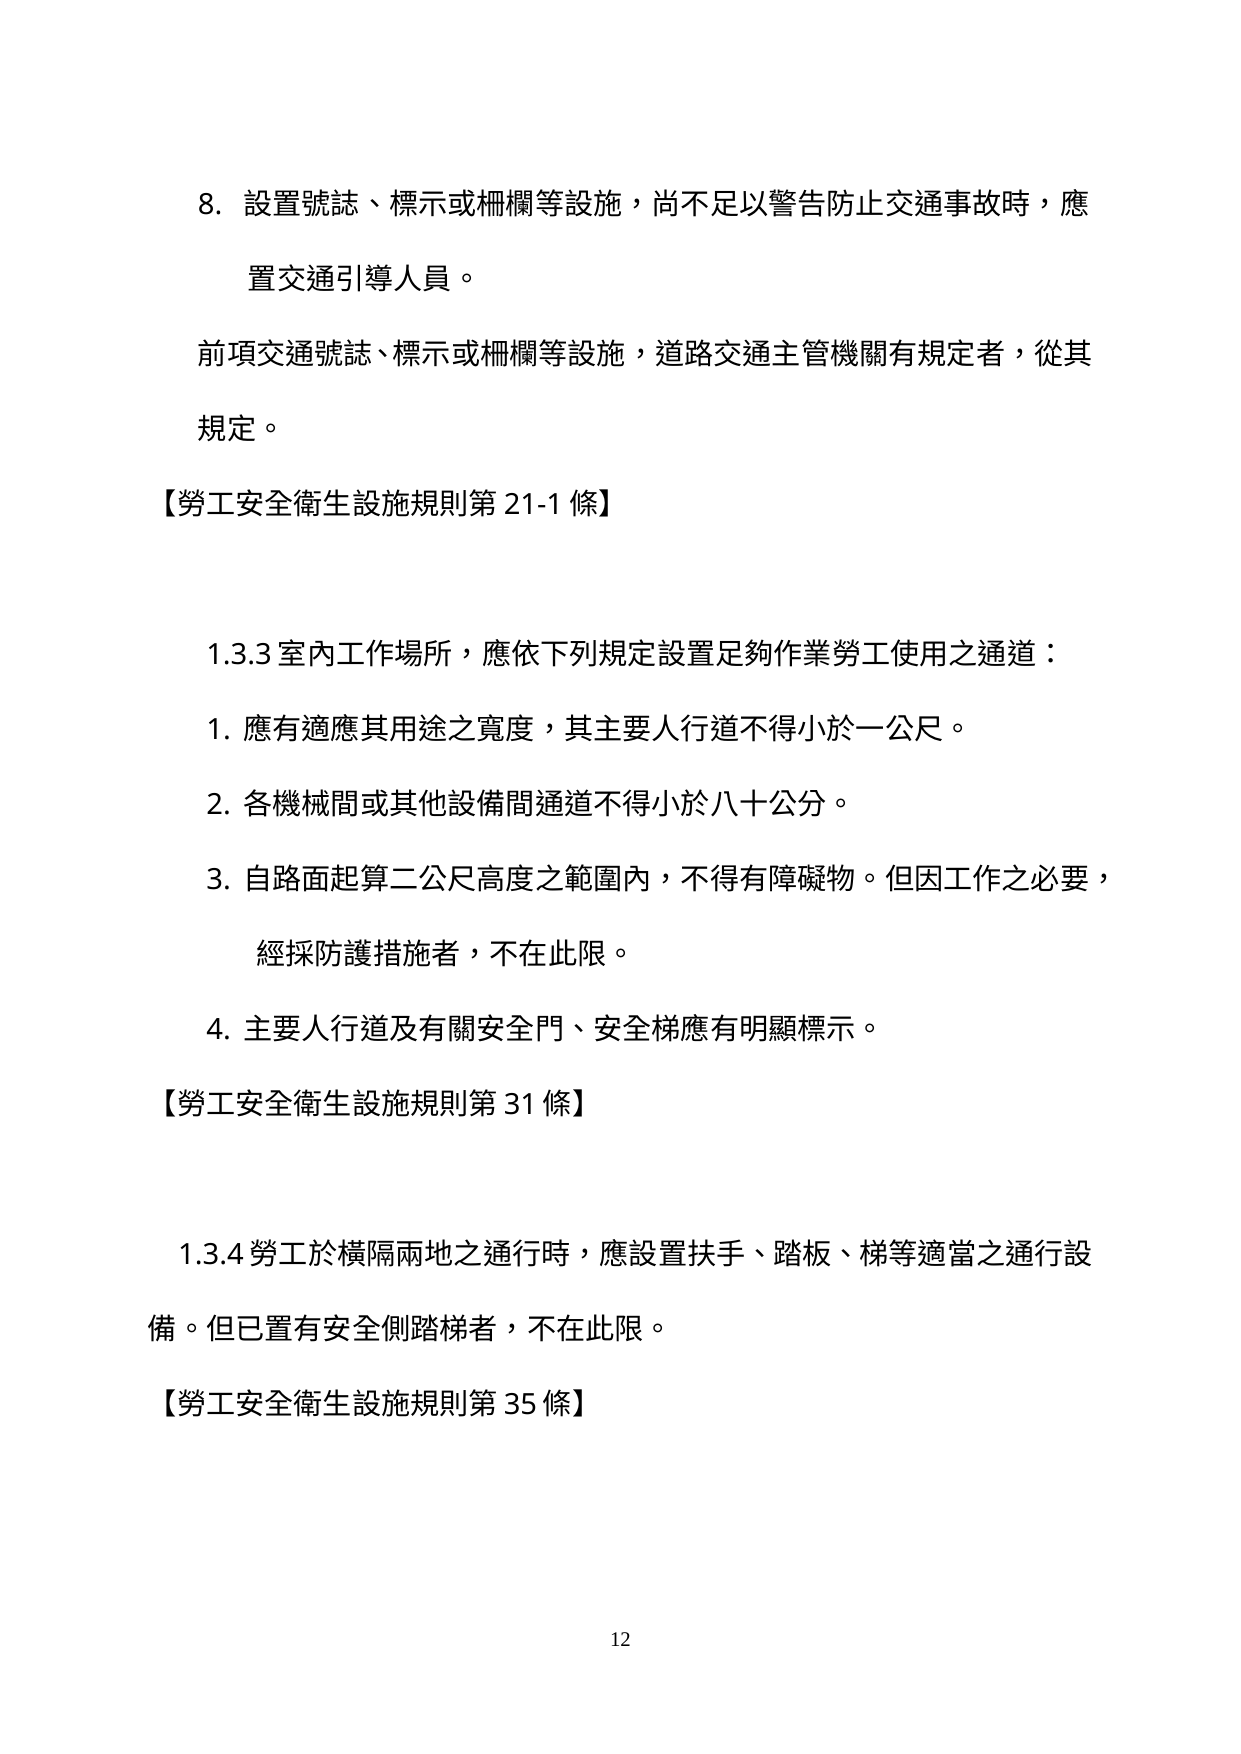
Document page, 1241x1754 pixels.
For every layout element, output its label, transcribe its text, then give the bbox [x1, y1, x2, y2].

text 1.3.4勞工於橫隔兩地之通行時，應設置扶手、踏板、梯等適當之通行設備。但已置有安全側踏梯者，不在此限。 [148, 1214, 1092, 1364]
text 1.3.3室內工作場所，應依下列規定設置足夠作業勞工使用之通道： [148, 614, 1092, 689]
list 設置號誌、標示或柵欄等設施，尚不足以警告防止交通事故時，應置交通引導人員。 [198, 164, 1092, 314]
text 【勞工安全衛生設施規則第21-1條】 [148, 464, 1092, 539]
list 應有適應其用途之寬度，其主要人行道不得小於一公尺。 [206, 689, 1092, 764]
list 主要人行道及有關安全門、安全梯應有明顯標示。 [206, 989, 1092, 1064]
list 各機械間或其他設備間通道不得小於八十公分。 [206, 764, 1092, 839]
text 前項交通號誌、標示或柵欄等設施，道路交通主管機關有規定者，從其規定。 [198, 314, 1092, 464]
text 【勞工安全衛生設施規則第31條】 [148, 1064, 1092, 1139]
text 【勞工安全衛生設施規則第35條】 [148, 1364, 1092, 1439]
list 自路面起算二公尺高度之範圍內，不得有障礙物。但因工作之必要，經採防護措施者，不在此限。 [206, 839, 1092, 989]
